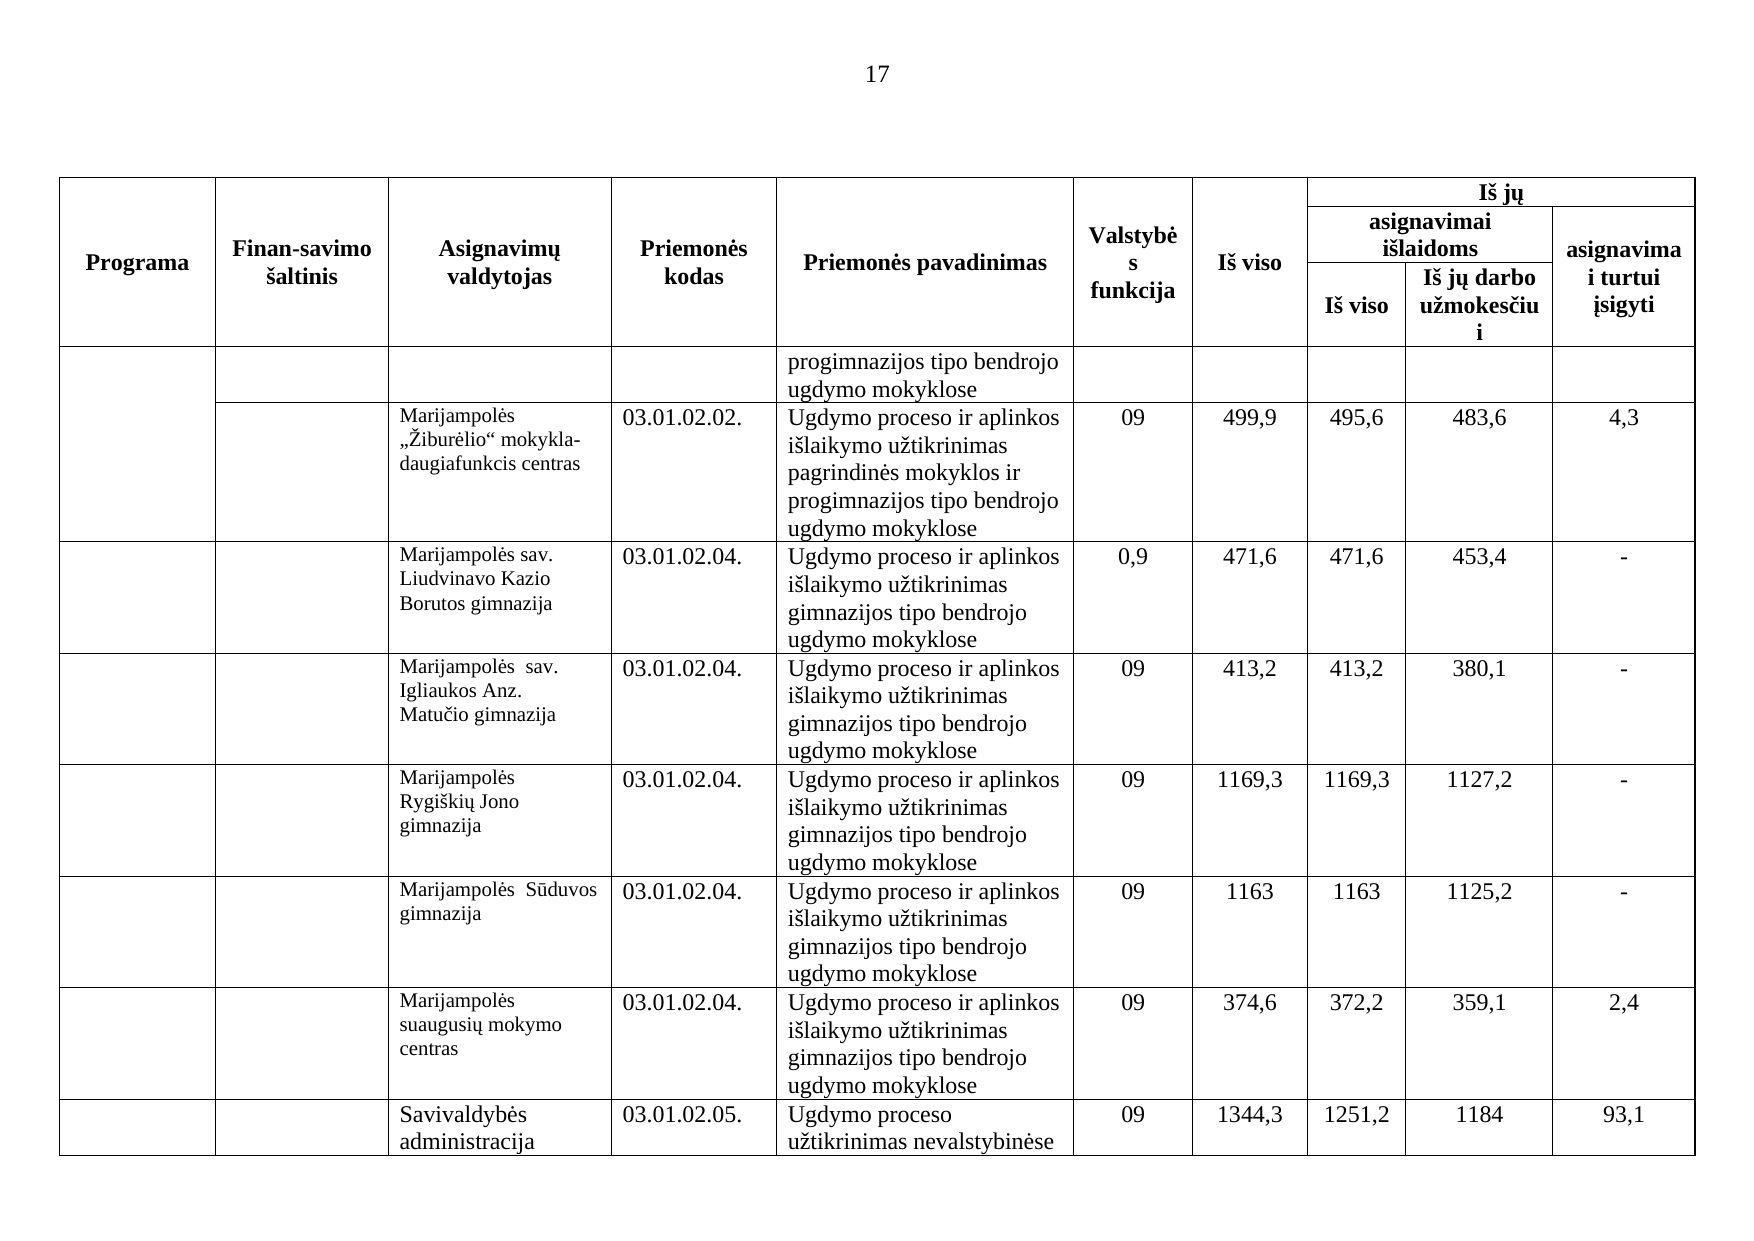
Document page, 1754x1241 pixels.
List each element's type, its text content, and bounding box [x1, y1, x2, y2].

table_cell [216, 654, 388, 764]
table_cell 374,6 [1193, 988, 1307, 1098]
table_cell 1184 [1406, 1100, 1552, 1155]
table_cell [612, 347, 776, 402]
table_cell 1127,2 [1406, 765, 1552, 876]
table_cell 03.01.02.04. [612, 654, 776, 764]
table_cell 03.01.02.02. [612, 403, 776, 541]
table_cell Ugdymo proceso ir aplinkos išlaikymo užtikrinimas gimnazijos tipo bendrojo ugdymo mokyklose [777, 765, 1073, 876]
table_cell 359,1 [1406, 988, 1552, 1098]
table_cell Ugdymo proceso ir aplinkos išlaikymo užtikrinimas gimnazijos tipo bendrojo ugdymo mokyklose [777, 542, 1073, 653]
table_cell Marijampolės suaugusių mokymo centras [389, 988, 611, 1098]
table_cell 1169,3 [1193, 765, 1307, 876]
table_cell [1308, 347, 1405, 402]
table_header Priemonės pavadinimas [777, 178, 1073, 346]
table_cell Savivaldybės administracija [389, 1100, 611, 1155]
table_cell 93,1 [1553, 1100, 1694, 1155]
table_header Programa [60, 178, 215, 346]
table_cell [216, 1100, 388, 1155]
table_cell - [1553, 542, 1694, 653]
table_cell Ugdymo proceso ir aplinkos išlaikymo užtikrinimas pagrindinės mokyklos ir progimnazijos tipo bendrojo ugdymo mokyklose [777, 403, 1073, 541]
table_cell [216, 347, 388, 402]
table_cell Marijampolės „Žiburėlio“ mokykla-daugiafunkcis centras [389, 403, 611, 541]
table_cell progimnazijos tipo bendrojo ugdymo mokyklose [777, 347, 1073, 402]
table_cell [60, 347, 215, 541]
table_cell 380,1 [1406, 654, 1552, 764]
table_cell 09 [1074, 877, 1192, 987]
table_header Iš jų [1308, 178, 1694, 206]
table_cell [60, 1100, 215, 1155]
table_cell Iš viso [1308, 263, 1405, 346]
table_cell asignavimai turtui įsigyti [1553, 207, 1694, 346]
table_cell [60, 542, 215, 653]
table_cell Ugdymo proceso ir aplinkos išlaikymo užtikrinimas gimnazijos tipo bendrojo ugdymo mokyklose [777, 988, 1073, 1098]
table_cell 09 [1074, 988, 1192, 1098]
table_cell 4,3 [1553, 403, 1694, 541]
table_cell [216, 765, 388, 876]
table_cell [1193, 347, 1307, 402]
table_cell 09 [1074, 1100, 1192, 1155]
table_cell - [1553, 654, 1694, 764]
table_header Asignavimų valdytojas [389, 178, 611, 346]
table_cell Iš jų darbo užmokesčiui [1406, 263, 1552, 346]
table_cell [216, 542, 388, 653]
table_cell 09 [1074, 403, 1192, 541]
table_cell asignavimai išlaidoms [1308, 207, 1552, 262]
table_cell 03.01.02.04. [612, 542, 776, 653]
table_cell [216, 877, 388, 987]
table_cell Marijampolės sav. Igliaukos Anz. Matučio gimnazija [389, 654, 611, 764]
table_cell 09 [1074, 765, 1192, 876]
table_cell [216, 403, 388, 541]
table_cell 495,6 [1308, 403, 1405, 541]
table_cell [60, 877, 215, 987]
table_cell 1125,2 [1406, 877, 1552, 987]
table_cell 03.01.02.04. [612, 988, 776, 1098]
table_cell 1169,3 [1308, 765, 1405, 876]
table_cell - [1553, 765, 1694, 876]
table_cell Ugdymo proceso ir aplinkos išlaikymo užtikrinimas gimnazijos tipo bendrojo ugdymo mokyklose [777, 654, 1073, 764]
table_header Valstybės funkcija [1074, 178, 1192, 346]
table_cell [1074, 347, 1192, 402]
table_cell [216, 988, 388, 1098]
table_cell 1251,2 [1308, 1100, 1405, 1155]
table_cell Marijampolės sav. Liudvinavo Kazio Borutos gimnazija [389, 542, 611, 653]
table_cell [1553, 347, 1694, 402]
table_cell 483,6 [1406, 403, 1552, 541]
table_cell [60, 654, 215, 764]
table_cell 499,9 [1193, 403, 1307, 541]
table_cell 413,2 [1193, 654, 1307, 764]
table_cell Marijampolės Sūduvos gimnazija [389, 877, 611, 987]
table_cell 1344,3 [1193, 1100, 1307, 1155]
table_cell Ugdymo proceso ir aplinkos išlaikymo užtikrinimas gimnazijos tipo bendrojo ugdymo mokyklose [777, 877, 1073, 987]
table_cell Marijampolės Rygiškių Jono gimnazija [389, 765, 611, 876]
table_cell 2,4 [1553, 988, 1694, 1098]
table_cell 03.01.02.04. [612, 765, 776, 876]
table_cell 413,2 [1308, 654, 1405, 764]
table_cell 372,2 [1308, 988, 1405, 1098]
table_cell 03.01.02.05. [612, 1100, 776, 1155]
table_cell [60, 765, 215, 876]
table_cell 471,6 [1193, 542, 1307, 653]
table_cell [60, 988, 215, 1098]
table_cell 471,6 [1308, 542, 1405, 653]
table_cell 1163 [1308, 877, 1405, 987]
table_cell 09 [1074, 654, 1192, 764]
table_cell 1163 [1193, 877, 1307, 987]
table_header Priemonės kodas [612, 178, 776, 346]
table_header Finan-savimo šaltinis [216, 178, 388, 346]
table_cell 0,9 [1074, 542, 1192, 653]
table_cell [1406, 347, 1552, 402]
table_header Iš viso [1193, 178, 1307, 346]
table_cell 03.01.02.04. [612, 877, 776, 987]
table_cell 453,4 [1406, 542, 1552, 653]
table_cell [389, 347, 611, 402]
table_cell Ugdymo proceso užtikrinimas nevalstybinėse [777, 1100, 1073, 1155]
table_cell - [1553, 877, 1694, 987]
